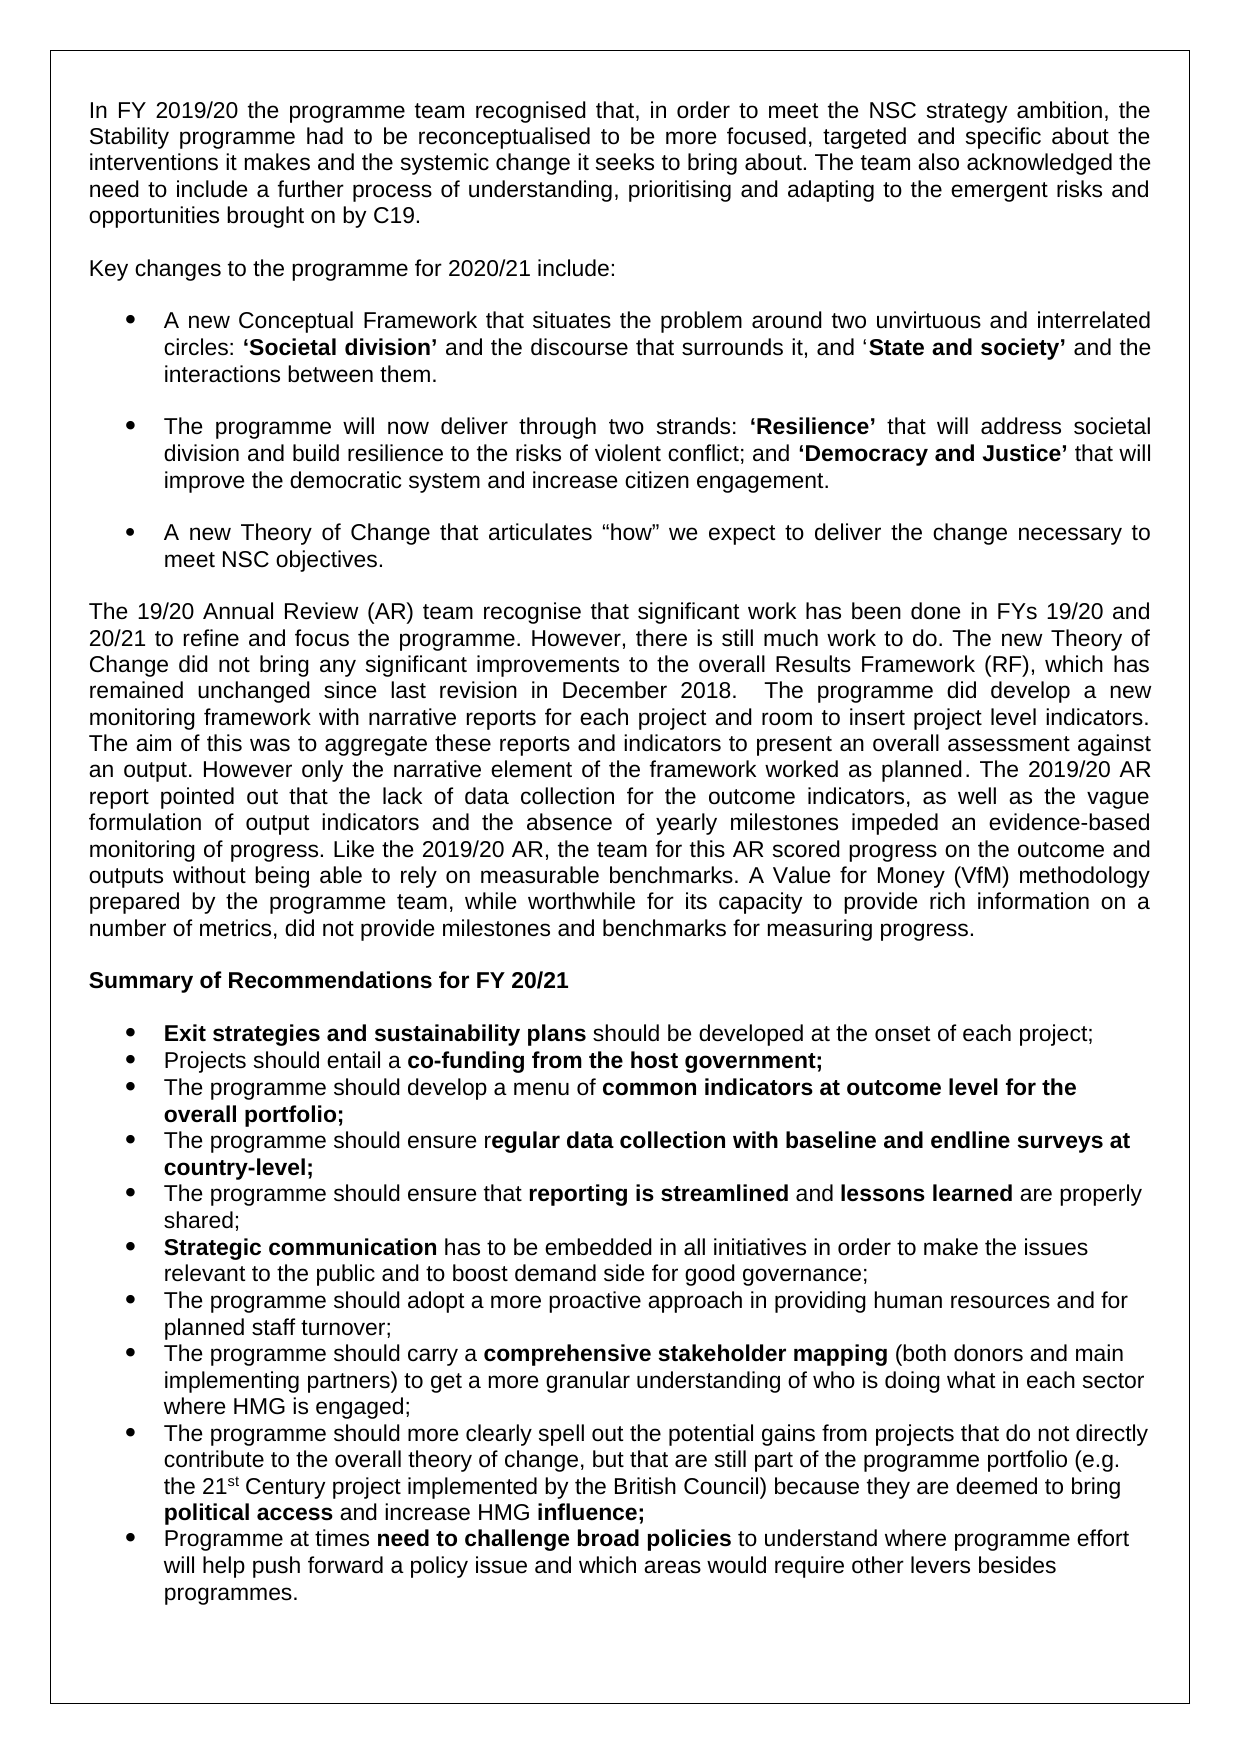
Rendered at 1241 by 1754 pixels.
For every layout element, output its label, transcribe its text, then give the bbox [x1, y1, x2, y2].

text Key changes to the programme for 2020/21 include: [89, 255, 1152, 281]
text Summary of Recommendations for FY 20/21 [89, 967, 1152, 994]
list A new Theory of Change that articulates “how” we expect to deliver the change necessary to meet NSC objectives. [126, 519, 1152, 572]
text In FY 2019/20 the programme team recognised that, in order to meet the NSC strategy ambition, the Stability programme had to be reconceptualised to be more focused, targeted and specific about the interventions it makes and the systemic change it seeks to bring about. The team also acknowledged the need to include a further process of understanding, prioritising and adapting to the emergent risks and opportunities brought on by C19. [89, 97, 1152, 228]
list Programme at times need to challenge broad policies to understand where programme effort will help push forward a policy issue and which areas would require other levers besides programmes. [126, 1525, 1152, 1605]
list The programme should develop a menu of common indicators at outcome level for the overall portfolio; [126, 1074, 1152, 1127]
list A new Conceptual Framework that situates the problem around two unvirtuous and interrelated circles: ‘Societal division’ and the discourse that surrounds it, and ‘State and society’ and the interactions between them. [126, 307, 1152, 387]
list The programme should more clearly spell out the potential gains from projects that do not directly contribute to the overall theory of change, but that are still part of the programme portfolio (e.g. the 21st Century project implemented by the British Council) because they are deemed to bring political access and increase HMG influence; [126, 1419, 1152, 1525]
list Strategic communication has to be embedded in all initiatives in order to make the issues relevant to the public and to boost demand side for good governance; [126, 1233, 1152, 1287]
list The programme should ensure that reporting is streamlined and lessons learned are properly shared; [126, 1180, 1152, 1233]
list The programme will now deliver through two strands: ‘Resilience’ that will address societal division and build resilience to the risks of violent conflict; and ‘Democracy and Justice’ that will improve the democratic system and increase citizen engagement. [126, 413, 1152, 493]
list Exit strategies and sustainability plans should be developed at the onset of each project; [126, 1020, 1152, 1047]
list Projects should entail a co-funding from the host government; [126, 1047, 1152, 1074]
list The programme should carry a comprehensive stakeholder mapping (both donors and main implementing partners) to get a more granular understanding of who is doing what in each sector where HMG is engaged; [126, 1340, 1152, 1419]
text The 19/20 Annual Review (AR) team recognise that significant work has been done in FYs 19/20 and 20/21 to refine and focus the programme. However, there is still much work to do. The new Theory of Change did not bring any significant improvements to the overall Results Framework (RF), which has remained unchanged since last revision in December 2018. The programme did develop a new monitoring framework with narrative reports for each project and room to insert project level indicators. The aim of this was to aggregate these reports and indicators to present an overall assessment against an output. However only the narrative element of the framework worked as planned. The 2019/20 AR report pointed out that the lack of data collection for the outcome indicators, as well as the vague formulation of output indicators and the absence of yearly milestones impeded an evidence-based monitoring of progress. Like the 2019/20 AR, the team for this AR scored progress on the outcome and outputs without being able to rely on measurable benchmarks. A Value for Money (VfM) methodology prepared by the programme team, while worthwhile for its capacity to provide rich information on a number of metrics, did not provide milestones and benchmarks for measuring progress. [89, 598, 1152, 941]
list The programme should ensure regular data collection with baseline and endline surveys at country-level; [126, 1127, 1152, 1180]
list The programme should adopt a more proactive approach in providing human resources and for planned staff turnover; [126, 1287, 1152, 1340]
